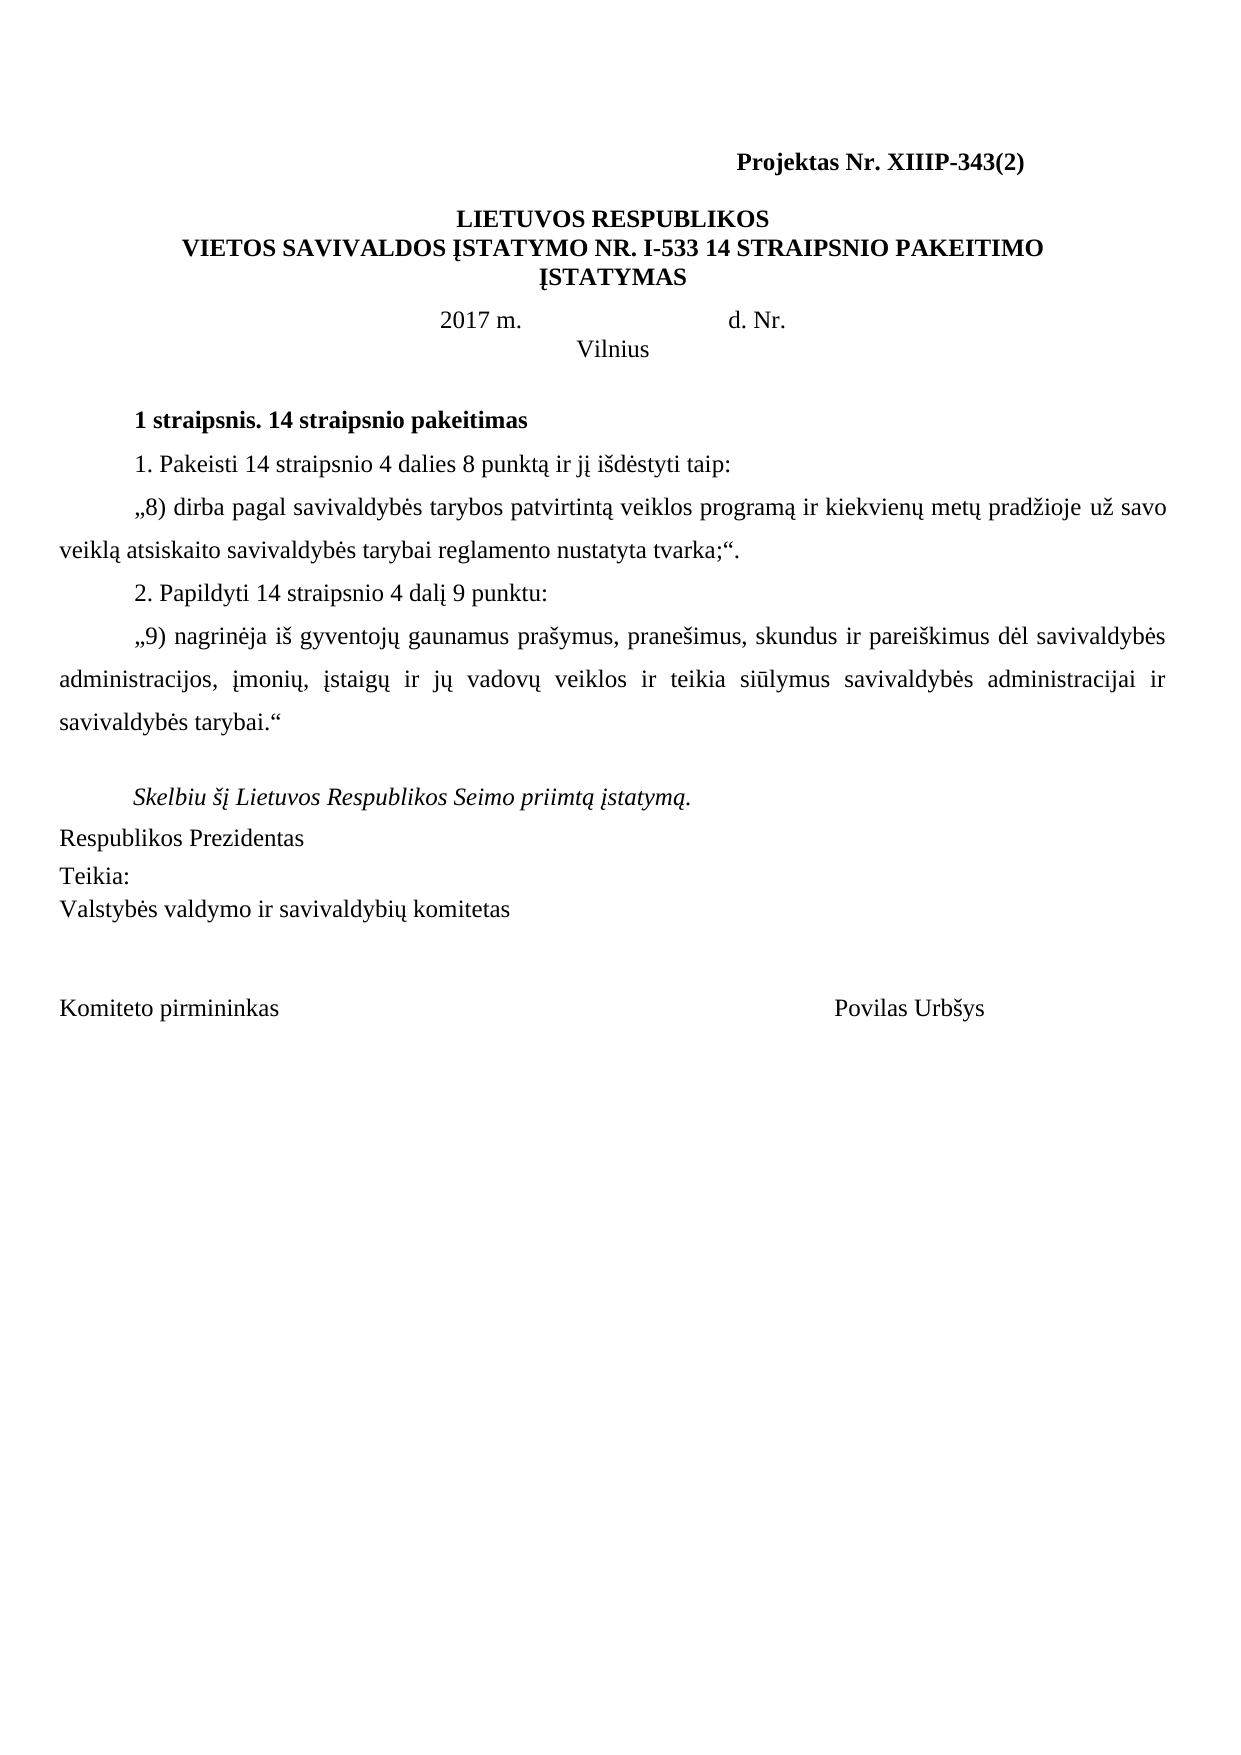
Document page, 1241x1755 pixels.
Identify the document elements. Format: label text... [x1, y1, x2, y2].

text Respublikos Prezidentas [59, 820, 1167, 851]
text VIETOS SAVIVALDOS ĮSTATYMO NR. I-533 14 STRAIPSNIO PAKEITIMO [59, 233, 1167, 262]
text „9) nagrinėja iš gyventojų gaunamus prašymus, pranešimus, skundus ir pareiškimus dėl savivaldybės administracijos, įmonių, įstaigų ir jų vadovų veiklos ir teikia siūlymus savivaldybės administracijai ir savivaldybės tarybai.“ [59, 621, 1167, 736]
text Valstybės valdymo ir savivaldybių komitetas [59, 894, 1167, 923]
text ĮSTATYMAS [59, 262, 1167, 291]
text 1. Pakeisti 14 straipsnio 4 dalies 8 punktą ir jį išdėstyti taip: [59, 449, 1167, 477]
text 1 straipsnis. 14 straipsnio pakeitimas [59, 406, 1167, 434]
text Projektas Nr. XIIIP-343(2) [59, 147, 1167, 176]
text Vilnius [59, 334, 1167, 362]
text 2017 m. d. Nr. [59, 305, 1167, 334]
text LIETUVOS RESPUBLIKOS [59, 204, 1167, 233]
text „8) dirba pagal savivaldybės tarybos patvirtintą veiklos programą ir kiekvienų metų pradžioje už savo veiklą atsiskaito savivaldybės tarybai reglamento nustatyta tvarka;“. [59, 492, 1167, 564]
text Komiteto pirmininkas Povilas Urbšys [59, 993, 1167, 1022]
text Teikia: [59, 861, 1167, 890]
text 2. Papildyti 14 straipsnio 4 dalį 9 punktu: [60, 578, 1167, 607]
text Skelbiu šį Lietuvos Respublikos Seimo priimtą įstatymą. [59, 779, 1167, 811]
